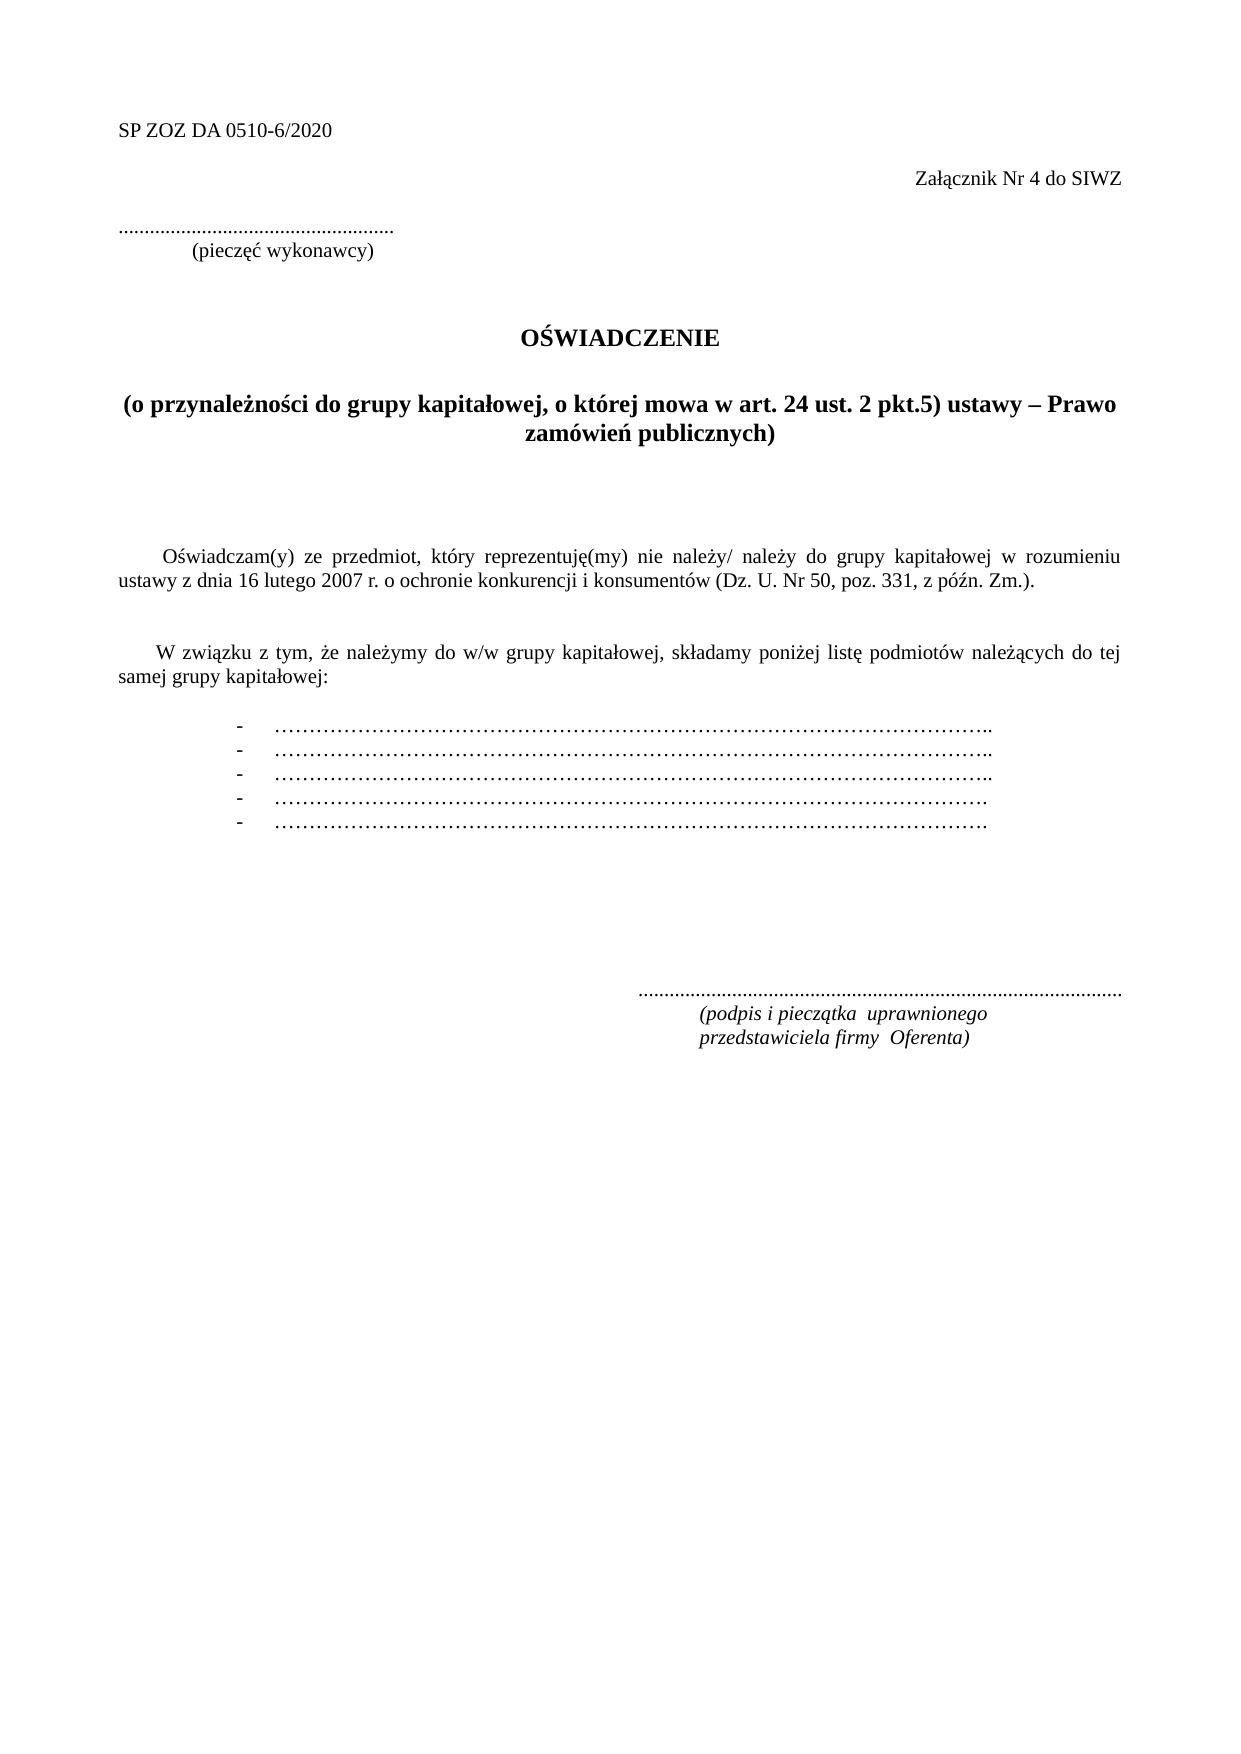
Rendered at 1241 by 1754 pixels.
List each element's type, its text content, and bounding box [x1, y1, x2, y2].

text ..................................................... [118, 214, 1122, 238]
subtitle OŚWIADCZENIE [118, 323, 1122, 352]
list ………………………………………………………………………………………….. [236, 737, 1122, 761]
text SP ZOZ DA 0510-6/2020 [118, 118, 1122, 142]
text (pieczęć wykonawcy) [118, 238, 1122, 262]
text ............................................................................................. [118, 977, 1122, 1001]
text (podpis i pieczątka uprawnionego przedstawiciela firmy Oferenta) [699, 1001, 1122, 1049]
text Załącznik Nr 4 do SIWZ [118, 166, 1122, 190]
text Oświadczam(y) ze przedmiot, który reprezentuję(my) nie należy/ należy do grupy kapitałowej w rozumieniu ustawy z dnia 16 lutego 2007 r. o ochronie konkurencji i konsumentów (Dz. U. Nr 50, poz. 331, z późn. Zm.). [118, 544, 1122, 592]
list …………………………………………………………………………………………. [236, 785, 1122, 809]
subtitle (o przynależności do grupy kapitałowej, o której mowa w art. 24 ust. 2 pkt.5) ustawy – Prawo zamówień publicznych) [118, 389, 1122, 447]
list …………………………………………………………………………………………. [236, 809, 1122, 833]
list ………………………………………………………………………………………….. [236, 761, 1122, 785]
list ………………………………………………………………………………………….. [236, 712, 1122, 737]
text W związku z tym, że należymy do w/w grupy kapitałowej, składamy poniżej listę podmiotów należących do tej samej grupy kapitałowej: [118, 640, 1122, 688]
